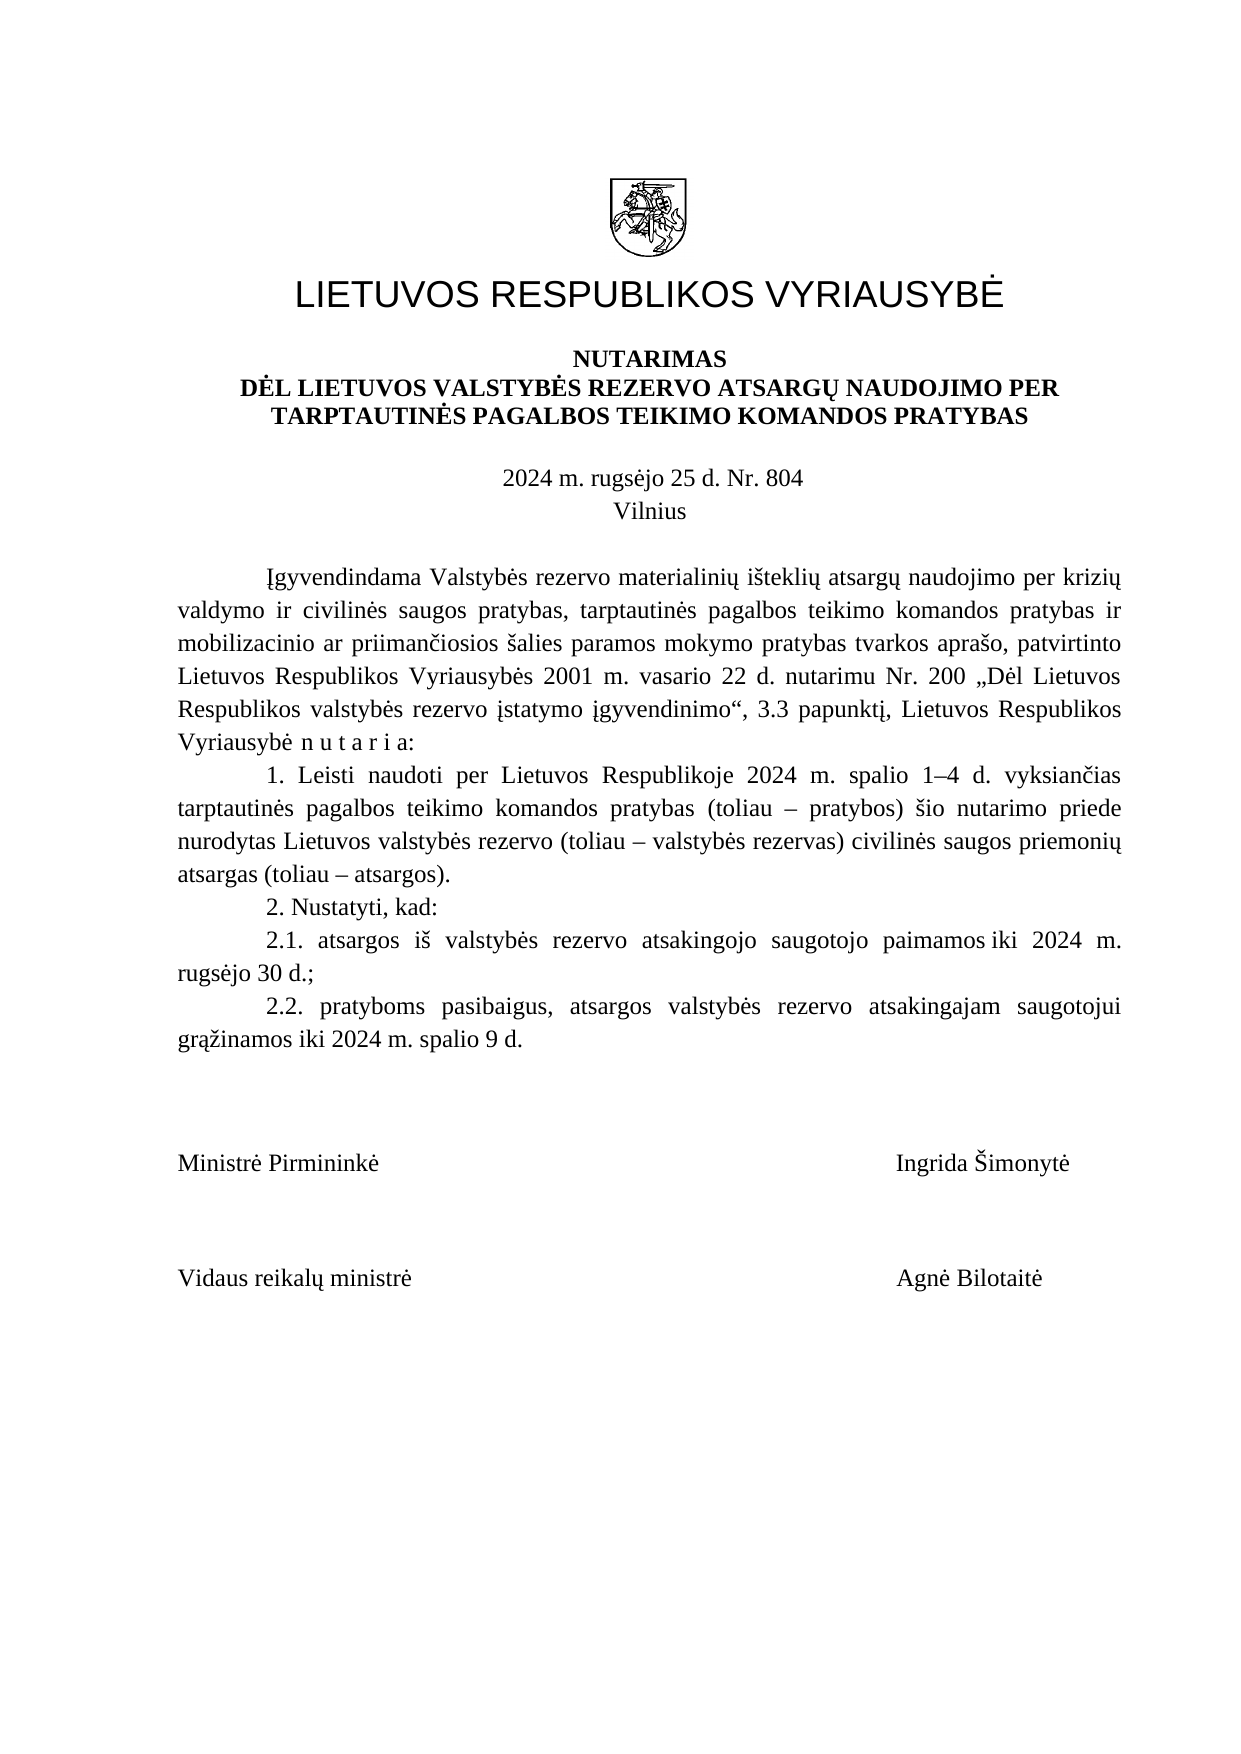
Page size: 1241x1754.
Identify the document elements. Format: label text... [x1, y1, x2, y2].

text 2. Nustatyti, kad: [177, 892, 1122, 921]
text 2024 m. rugsėjo 25 d. Nr. 804 [177, 463, 1122, 492]
text 2.1. atsargos iš valstybės rezervo atsakingojo saugotojo paimamos iki 2024 m. rugsėjo 30 d.; [177, 925, 1122, 987]
text DĖL LIETUVOS VALSTYBĖS REZERVO ATSARGŲ NAUDOJIMO PER TARPTAUTINĖS PAGALBOS TEIKIMO KOMANDOS PRATYBAS [177, 373, 1122, 430]
text 1. Leisti naudoti per Lietuvos Respublikoje 2024 m. spalio 1–4 d. vyksiančias tarptautinės pagalbos teikimo komandos pratybas (toliau – pratybos) šio nutarimo priede nurodytas Lietuvos valstybės rezervo (toliau – valstybės rezervas) civilinės saugos priemonių atsargas (toliau – atsargos). [177, 760, 1122, 888]
text Vilnius [177, 496, 1122, 525]
text Vidaus reikalų ministrė Agnė Bilotaitė [177, 1263, 1122, 1292]
text Ministrė Pirmininkė Ingrida Šimonytė [177, 1148, 1122, 1177]
text nutarimas [177, 344, 1122, 373]
text 2.2. pratyboms pasibaigus, atsargos valstybės rezervo atsakingajam saugotojui grąžinamos iki 2024 m. spalio 9 d. [177, 991, 1122, 1053]
text Lietuvos Respublikos Vyriausybė [177, 272, 1122, 315]
text Įgyvendindama Valstybės rezervo materialinių išteklių atsargų naudojimo per krizių valdymo ir civilinės saugos pratybas, tarptautinės pagalbos teikimo komandos pratybas ir mobilizacinio ar priimančiosios šalies paramos mokymo pratybas tvarkos aprašo, patvirtinto Lietuvos Respublikos Vyriausybės 2001 m. vasario 22 d. nutarimu Nr. 200 „Dėl Lietuvos Respublikos valstybės rezervo įstatymo įgyvendinimo“, 3.3 papunktį, Lietuvos Respublikos Vyriausybė n u t a r i a: [177, 562, 1122, 756]
